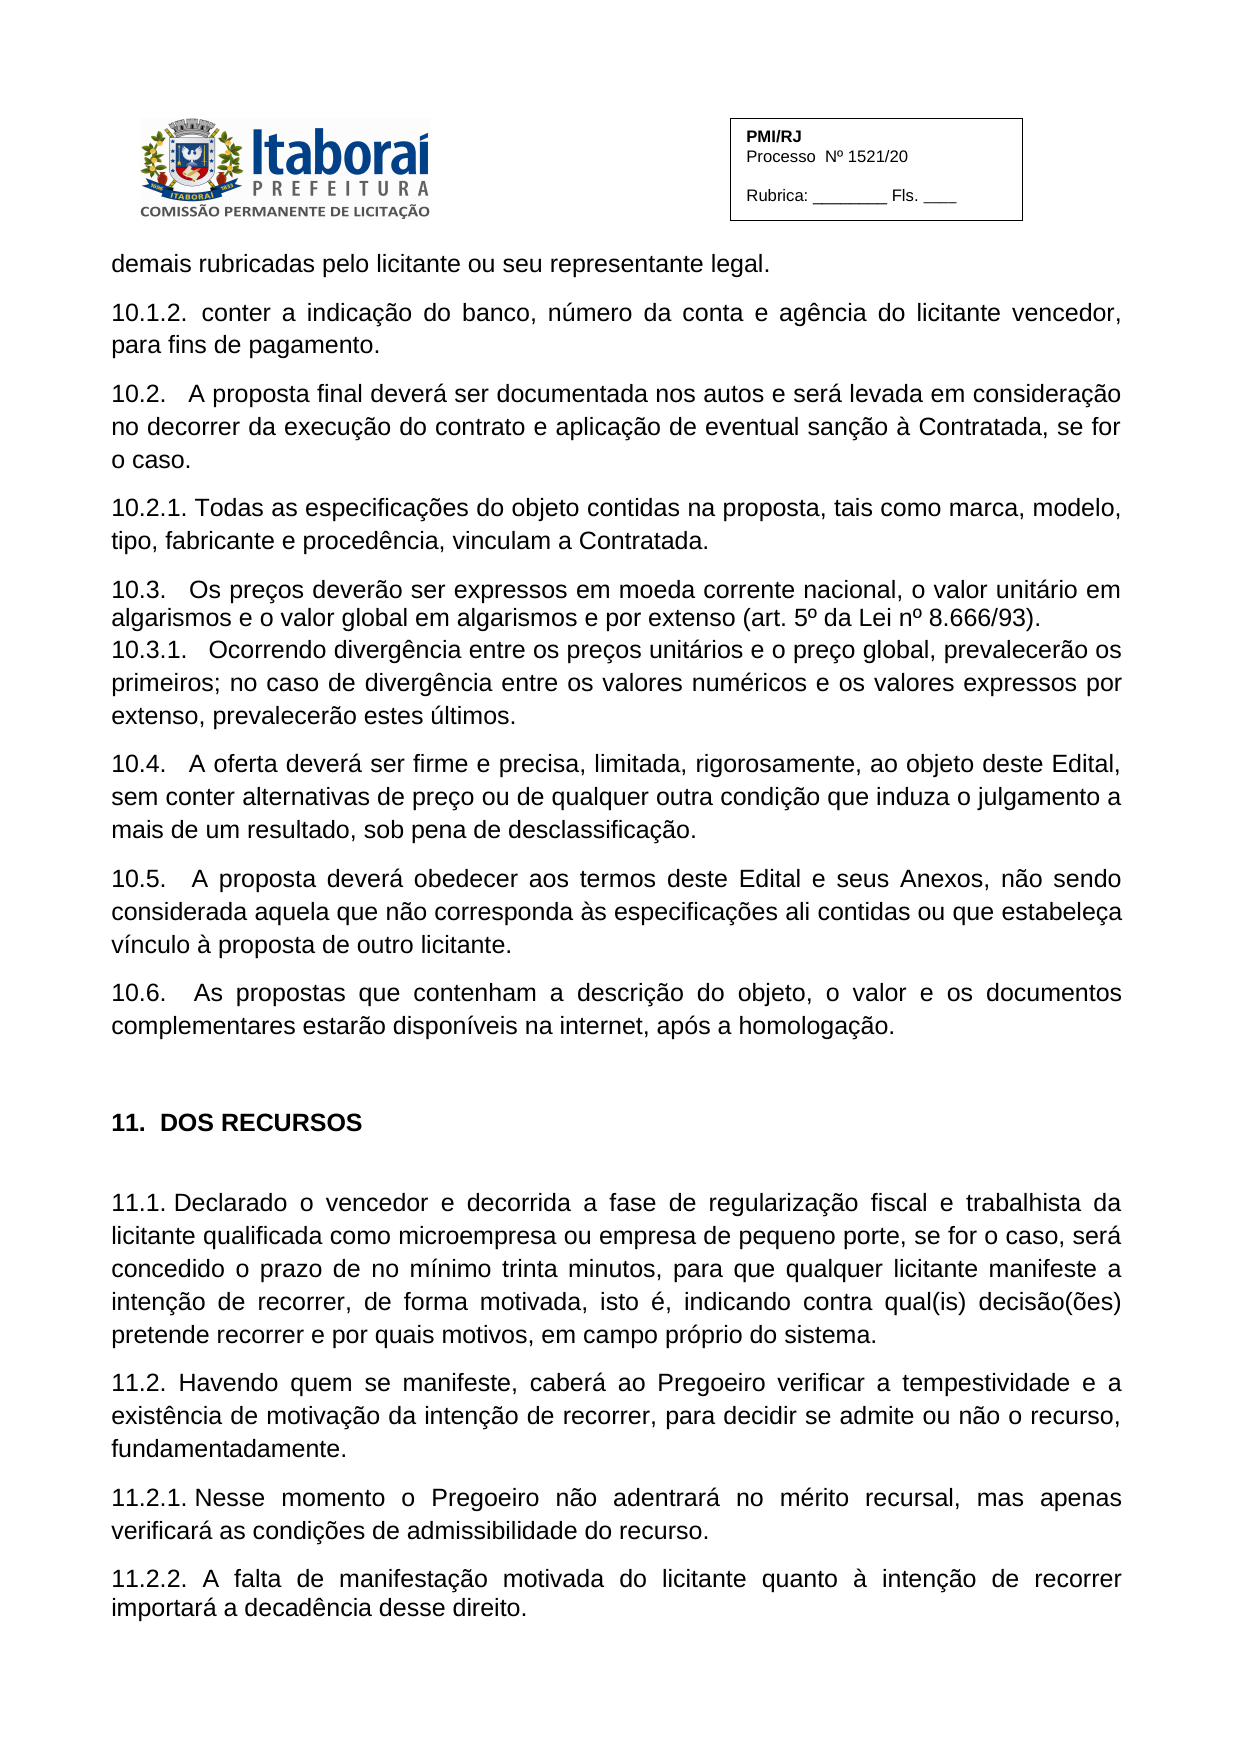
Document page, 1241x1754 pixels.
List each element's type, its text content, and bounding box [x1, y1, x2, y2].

text 11.2.1. Nesse momento o Pregoeiro não adentrará no mérito recursal, mas apenas verificará as condições de admissibilidade do recurso. [111, 1483, 1123, 1544]
text 10.2.1. Todas as especificações do objeto contidas na proposta, tais como marca, modelo, tipo, fabricante e procedência, vinculam a Contratada. [111, 493, 1123, 555]
text 10.4. A oferta deverá ser firme e precisa, limitada, rigorosamente, ao objeto deste Edital, sem conter alternativas de preço ou de qualquer outra condição que induza o julgamento a mais de um resultado, sob pena de desclassificação. [111, 749, 1123, 844]
text 10.6. As propostas que contenham a descrição do objeto, o valor e os documentos complementares estarão disponíveis na internet, após a homologação. [111, 978, 1123, 1040]
text 10.3. Os preços deverão ser expressos em moeda corrente nacional, o valor unitário em algarismos e o valor global em algarismos e por extenso (art. 5º da Lei nº 8.666/93). [111, 574, 1123, 632]
text 10.2. A proposta final deverá ser documentada nos autos e será levada em consideração no decorrer da execução do contrato e aplicação de eventual sanção à Contratada, se for o caso. [111, 379, 1123, 474]
text 10.3.1. Ocorrendo divergência entre os preços unitários e o preço global, prevalecerão os primeiros; no caso de divergência entre os valores numéricos e os valores expressos por extenso, prevalecerão estes últimos. [111, 635, 1123, 730]
text demais rubricadas pelo licitante ou seu representante legal. [111, 249, 1123, 278]
text 11.2.2. A falta de manifestação motivada do licitante quanto à intenção de recorrer importará a decadência desse direito. [111, 1564, 1123, 1621]
text 11.2. Havendo quem se manifeste, caberá ao Pregoeiro verificar a tempestividade e a existência de motivação da intenção de recorrer, para decidir se admite ou não o recurso, fundamentadamente. [111, 1368, 1123, 1463]
text 10.5. A proposta deverá obedecer aos termos deste Edital e seus Anexos, não sendo considerada aquela que não corresponda às especificações ali contidas ou que estabeleça vínculo à proposta de outro licitante. [111, 864, 1123, 958]
text 10.1.2. conter a indicação do banco, número da conta e agência do licitante vencedor, para fins de pagamento. [111, 297, 1123, 359]
text 11.1. Declarado o vencedor e decorrida a fase de regularização fiscal e trabalhista da licitante qualificada como microempresa ou empresa de pequeno porte, se for o caso, será concedido o prazo de no mínimo trinta minutos, para que qualquer licitante manifeste a intenção de recorrer, de forma motivada, isto é, indicando contra qual(is) decisão(ões) pretende recorrer e por quais motivos, em campo próprio do sistema. [111, 1188, 1123, 1349]
picture [140, 118, 430, 220]
text 11. DOS RECURSOS [111, 1108, 1123, 1137]
